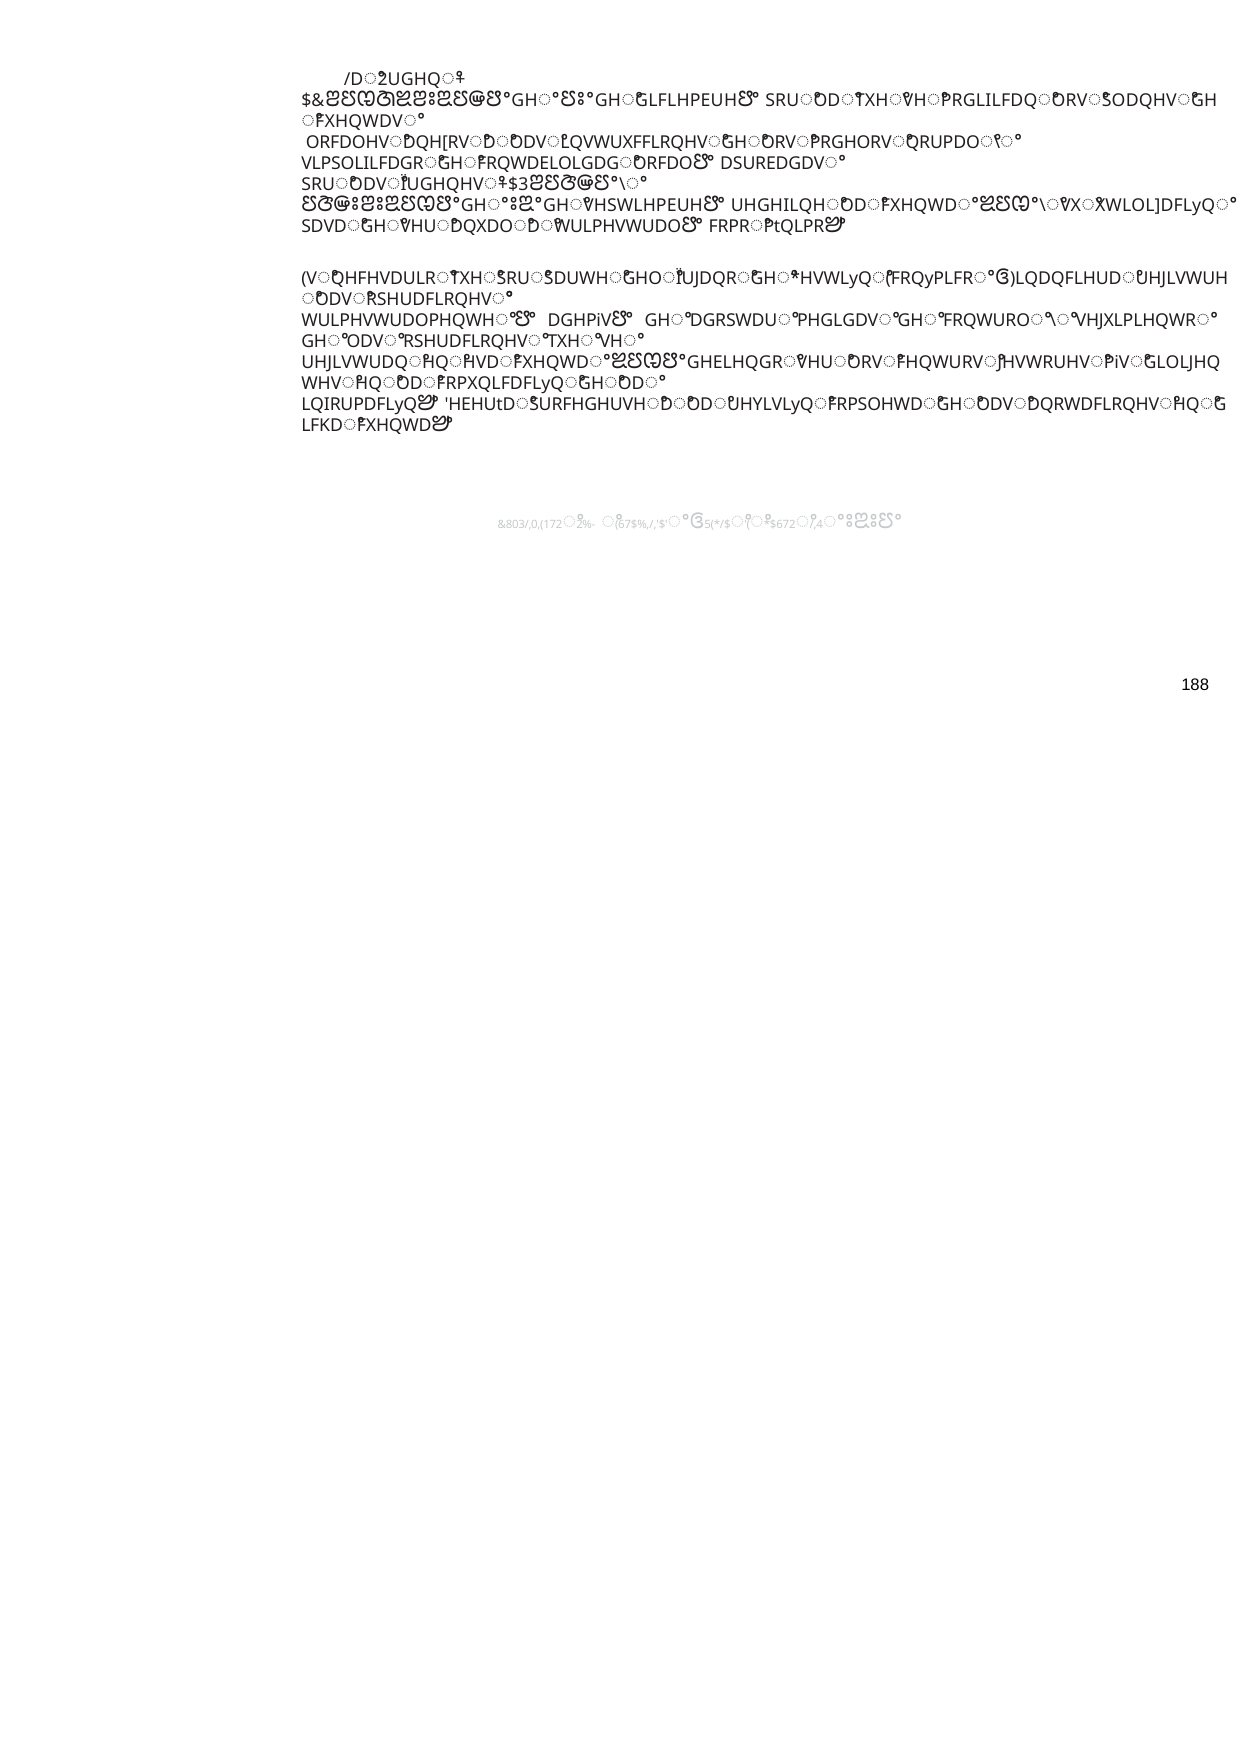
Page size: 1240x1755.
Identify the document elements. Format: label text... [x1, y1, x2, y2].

text 188 [1181, 675, 1229, 694]
text &803/,0,(172ꢀ2%- ꢀ(67$%,/,'$'ꢀꢏ5(*/$ꢀ'(ꢀ*$672ꢀ/,4ꢀꢁꢃꢁꢄꢀ [497, 518, 1229, 531]
text (VꢀQHFHVDULRꢀTXHꢀSRUꢀSDUWHꢀGHOꢀÏUJDQRꢀGHꢀ*HVWLyQꢀ(FRQyPLFRꢀꢏ)LQDQFLHUDꢀUHJLVWUHꢀODVꢀRSHUDFLRQHVꢀꢀ WULPHVWUDOPHQWHꢀ ꢅꢀ DGHPiVꢅꢀ GHꢀ DGRSWDUꢀ PHGLGDVꢀ GHꢀ FRQWUROꢀ \ꢀ VHJXLPLHQWRꢀ GHꢀ ODVꢀ RSHUDFLRQHVꢀ TXHꢀ VHꢀ UHJLVWUDQꢀHQꢀHVDꢀFXHQWDꢀꢉꢄꢊꢅꢀGHELHQGRꢀVHUꢀORVꢀFHQWURVꢀJHVWRUHVꢀPiVꢀGLOLJHQWHVꢀHQꢀODꢀFRPXQLFDFLyQꢀGHꢀODꢀ LQIRUPDFLyQꢈꢀ'HEHUtDꢀSURFHGHUVHꢀDꢀODꢀUHYLVLyQꢀFRPSOHWDꢀGHꢀODVꢀDQRWDFLRQHVꢀHQꢀGLFKDꢀFXHQWDꢈꢀ [301, 246, 1229, 436]
text /Dꢀ2UGHQꢀ+$&ꢂꢄꢊꢇꢉꢂꢁꢃꢄꢎꢅꢀGHꢀꢄꢁꢀGHꢀGLFLHPEUHꢅꢀSRUꢀODꢀTXHꢀVHꢀPRGLILFDQꢀORVꢀSODQHVꢀGHꢀFXHQWDVꢀ ORFDOHVꢀDQH[RVꢀDꢀODVꢀLQVWUXFFLRQHVꢀGHꢀORVꢀPRGHORVꢀQRUPDOꢀ\ꢀVLPSOLILFDGRꢀGHꢀFRQWDELOLGDGꢀORFDOꢅꢀDSUREDGDVꢀ SRUꢀODVꢀÏUGHQHVꢀ+$3ꢂꢄꢆꢎꢄꢀ\ꢀꢄꢆꢎꢁꢂꢁꢃꢄꢊꢅꢀGHꢀꢁꢃꢀGHꢀVHSWLHPEUHꢅꢀUHGHILQHꢀODꢀFXHQWDꢀꢉꢄꢊꢀ\ꢀVXꢀXWLOL]DFLyQꢀ SDVDꢀGHꢀVHUꢀDQXDOꢀDꢀWULPHVWUDOꢅꢀFRPRꢀPtQLPRꢈꢀ [301, 68, 1229, 236]
